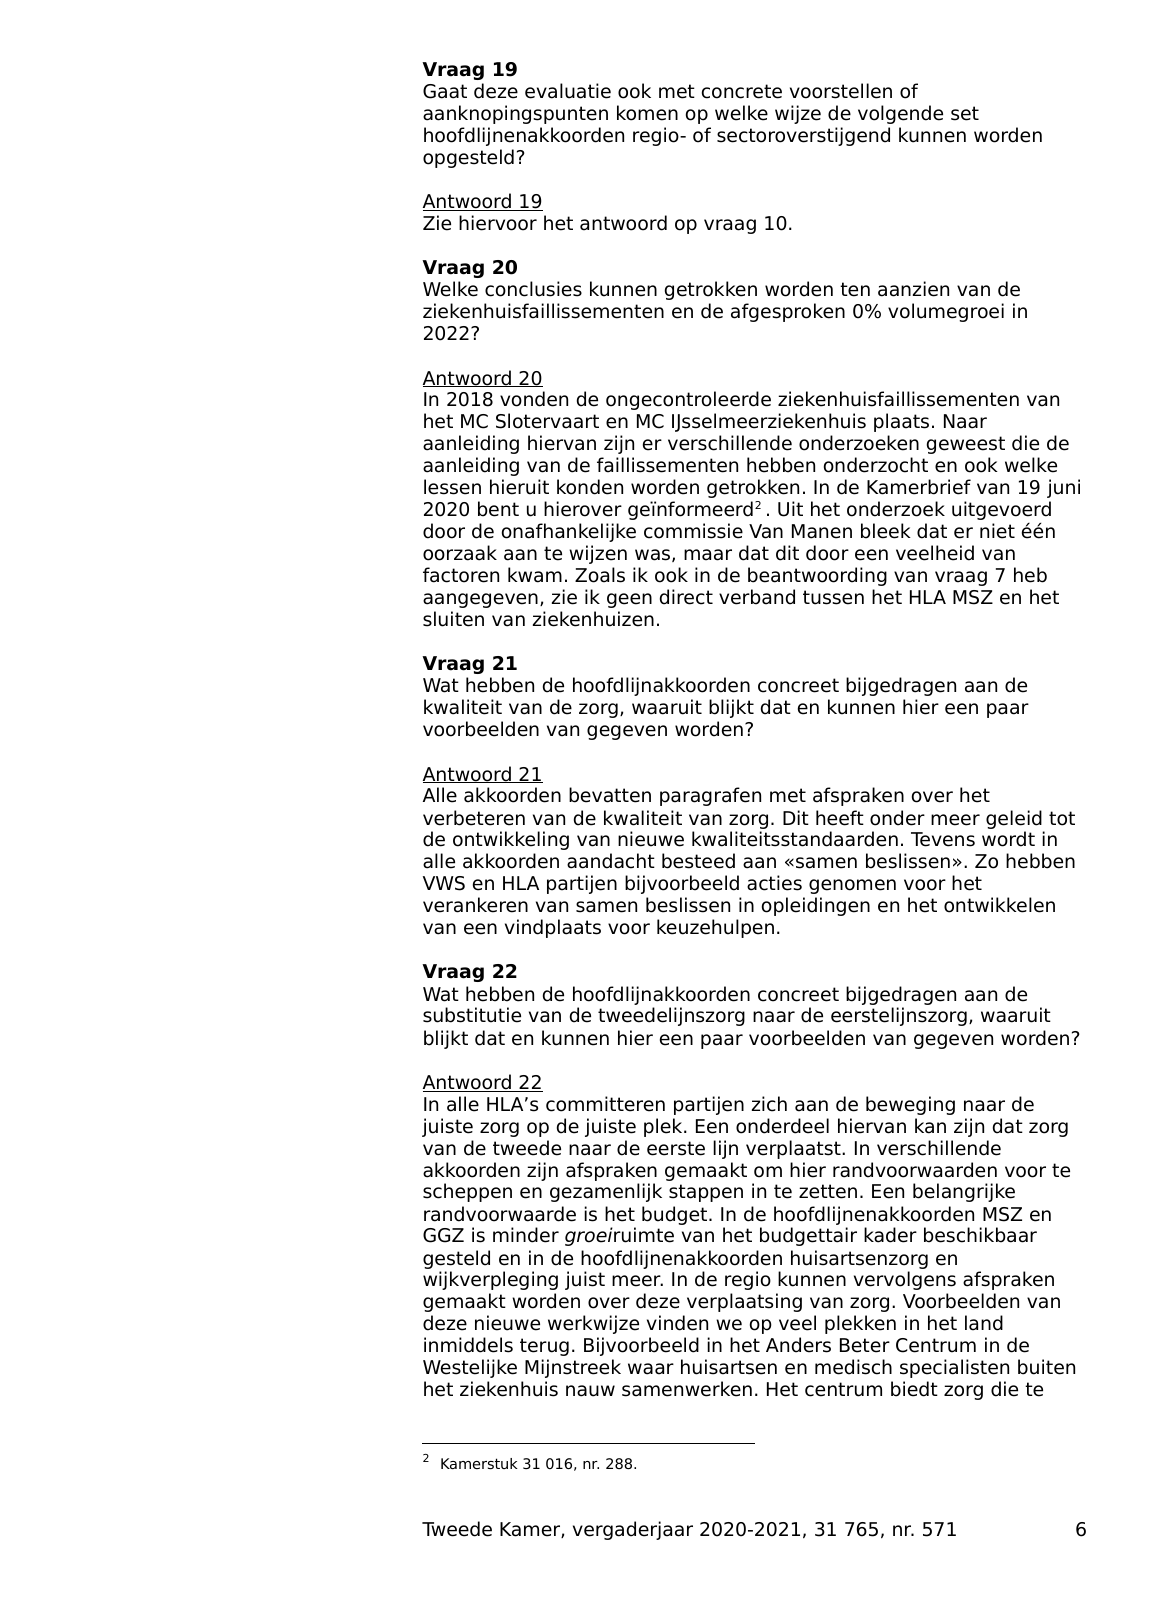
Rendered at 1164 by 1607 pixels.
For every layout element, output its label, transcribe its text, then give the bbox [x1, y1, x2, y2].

text Wat hebben de hoofdlijnakkoorden concreet bijgedragen aan de kwaliteit van de zorg, waaruit blijkt dat en kunnen hier een paar voorbeelden van gegeven worden? [422, 675, 1087, 741]
text Kamerstuk 31 016, nr. 288. [422, 1452, 1087, 1474]
text In alle HLA’s committeren partijen zich aan de beweging naar de juiste zorg op de juiste plek. Een onderdeel hiervan kan zijn dat zorg van de tweede naar de eerste lijn verplaatst. In verschillende akkoorden zijn afspraken gemaakt om hier randvoorwaarden voor te scheppen en gezamenlijk stappen in te zetten. Een belangrijke randvoorwaarde is het budget. In de hoofdlijnenakkoorden MSZ en GGZ is minder groeiruimte van het budgettair kader beschikbaar gesteld en in de hoofdlijnenakkoorden huisartsenzorg en wijkverpleging juist meer. In de regio kunnen vervolgens afspraken gemaakt worden over deze verplaatsing van zorg. Voorbeelden van deze nieuwe werkwijze vinden we op veel plekken in het land inmiddels terug. Bijvoorbeeld in het Anders Beter Centrum in de Westelijke Mijnstreek waar huisartsen en medisch specialisten buiten het ziekenhuis nauw samenwerken. Het centrum biedt zorg die te [422, 1093, 1087, 1401]
subtitle Antwoord 19 [422, 191, 1087, 213]
text Alle akkoorden bevatten paragrafen met afspraken over het verbeteren van de kwaliteit van zorg. Dit heeft onder meer geleid tot de ontwikkeling van nieuwe kwaliteitsstandaarden. Tevens wordt in alle akkoorden aandacht besteed aan «samen beslissen». Zo hebben VWS en HLA partijen bijvoorbeeld acties genomen voor het verankeren van samen beslissen in opleidingen en het ontwikkelen van een vindplaats voor keuzehulpen. [422, 785, 1087, 939]
subtitle Antwoord 20 [422, 367, 1087, 389]
subtitle Vraag 20 [422, 257, 1087, 279]
text Gaat deze evaluatie ook met concrete voorstellen of aanknopingspunten komen op welke wijze de volgende set hoofdlijnenakkoorden regio- of sectoroverstijgend kunnen worden opgesteld? [422, 81, 1087, 169]
subtitle Vraag 21 [422, 653, 1087, 675]
text Zie hiervoor het antwoord op vraag 10. [422, 213, 1087, 235]
subtitle Antwoord 21 [422, 763, 1087, 785]
subtitle Vraag 19 [422, 59, 1087, 81]
subtitle Vraag 22 [422, 961, 1087, 983]
text Wat hebben de hoofdlijnakkoorden concreet bijgedragen aan de substitutie van de tweedelijnszorg naar de eerstelijnszorg, waaruit blijkt dat en kunnen hier een paar voorbeelden van gegeven worden? [422, 983, 1087, 1049]
text In 2018 vonden de ongecontroleerde ziekenhuisfaillissementen van het MC Slotervaart en MC IJsselmeerziekenhuis plaats. Naar aanleiding hiervan zijn er verschillende onderzoeken geweest die de aanleiding van de faillissementen hebben onderzocht en ook welke lessen hieruit konden worden getrokken. In de Kamerbrief van 19 juni 2020 bent u hierover geïnformeerd. Uit het onderzoek uitgevoerd door de onafhankelijke commissie Van Manen bleek dat er niet één oorzaak aan te wijzen was, maar dat dit door een veelheid van factoren kwam. Zoals ik ook in de beantwoording van vraag 7 heb aangegeven, zie ik geen direct verband tussen het HLA MSZ en het sluiten van ziekenhuizen. [422, 389, 1087, 631]
subtitle Antwoord 22 [422, 1072, 1087, 1093]
text Welke conclusies kunnen getrokken worden ten aanzien van de ziekenhuisfaillissementen en de afgesproken 0% volumegroei in 2022? [422, 279, 1087, 345]
